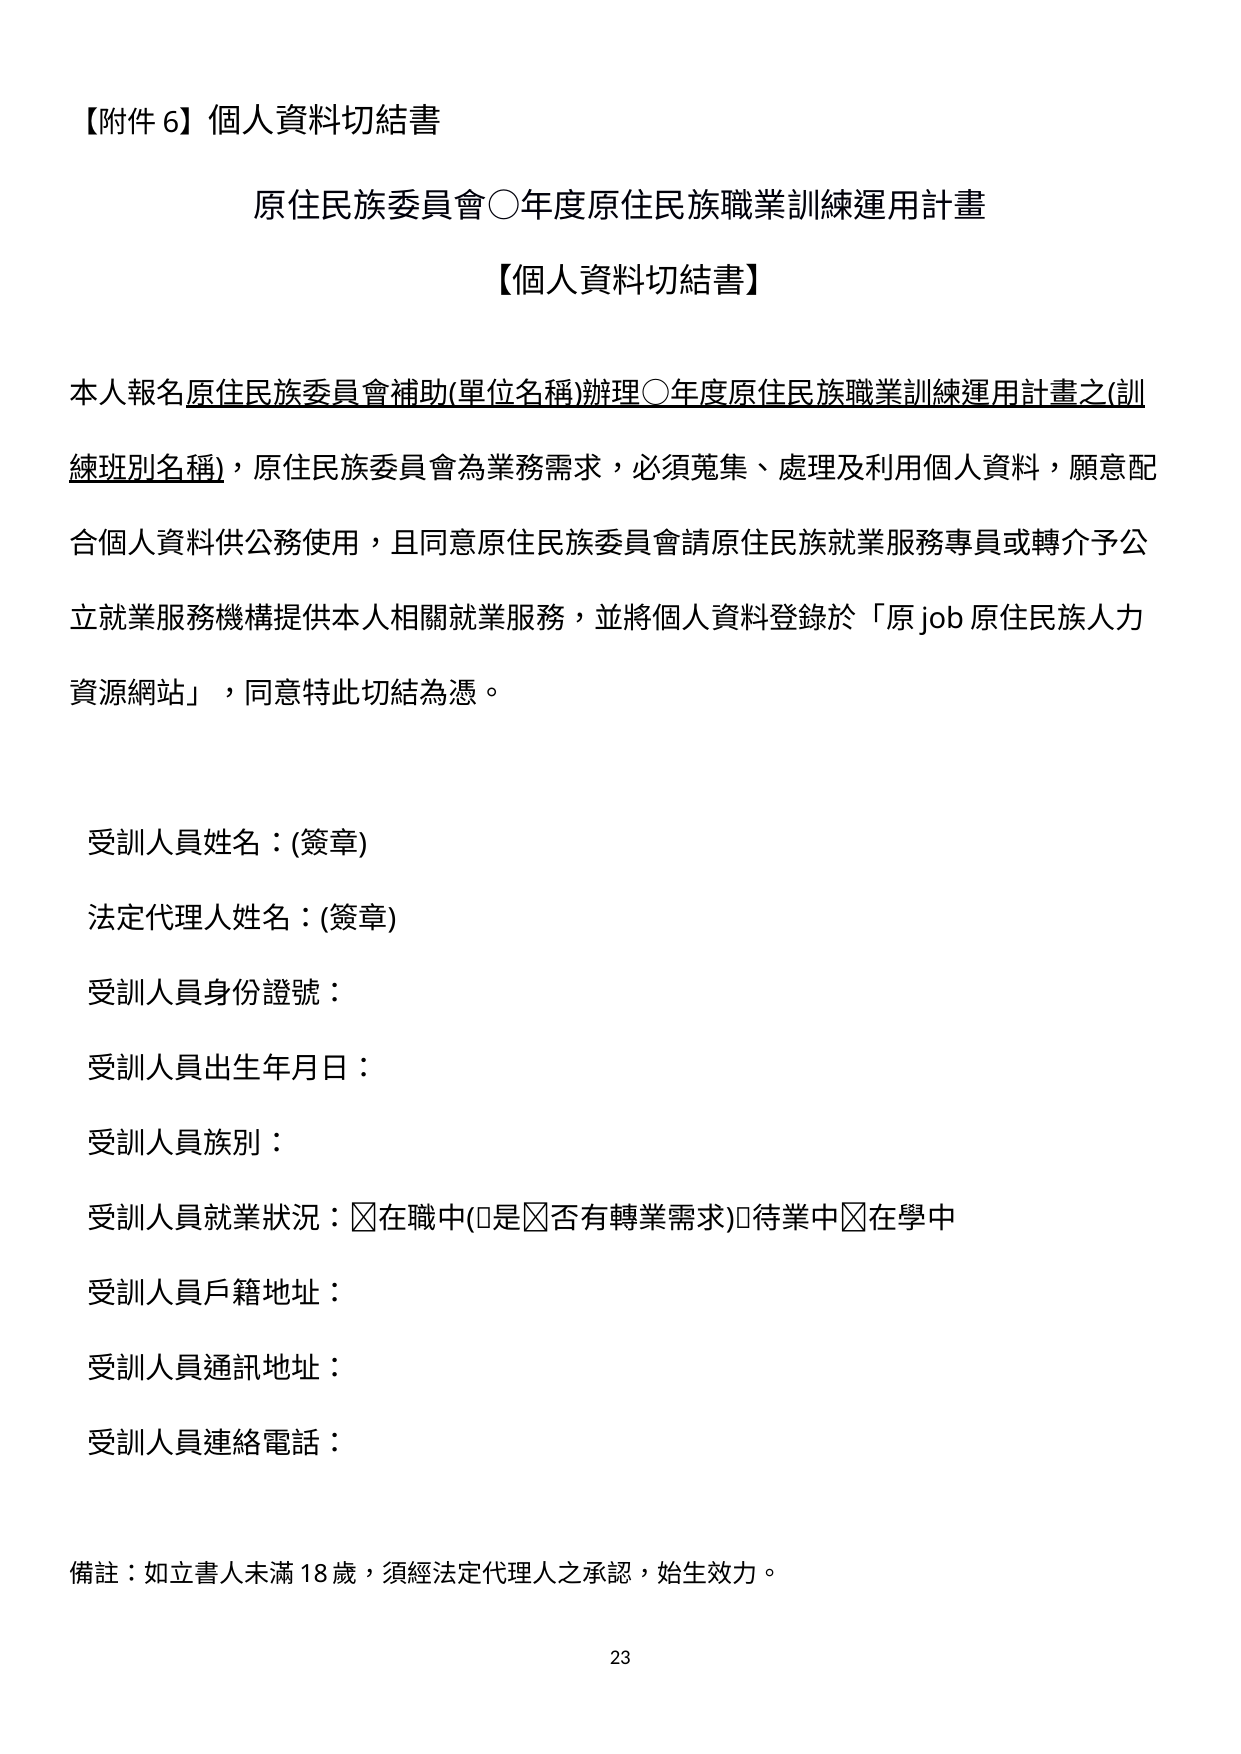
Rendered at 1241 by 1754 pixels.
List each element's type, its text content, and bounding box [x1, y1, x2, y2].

text 受訓人員連絡電話： [87, 1397, 1171, 1472]
text 受訓人員通訊地址： [87, 1322, 1171, 1397]
text 受訓人員族別： [87, 1097, 1171, 1172]
text 法定代理人姓名：(簽章) [87, 872, 1171, 947]
text 【附件6】個人資料切結書 [69, 99, 1171, 140]
text 受訓人員出生年月日： [87, 1022, 1171, 1097]
text 受訓人員就業狀況：在職中(是否有轉業需求)待業中在學中 [87, 1172, 1171, 1247]
text 【個人資料切結書】 [87, 234, 1171, 309]
text 受訓人員戶籍地址： [87, 1247, 1171, 1322]
text 備註：如立書人未滿18歲，須經法定代理人之承認，始生效力。 [69, 1547, 1171, 1584]
text 原住民族委員會○年度原住民族職業訓練運用計畫 [69, 159, 1171, 234]
text 受訓人員姓名：(簽章) [87, 797, 1171, 872]
text 受訓人員身份證號： [87, 947, 1171, 1022]
text 本人報名原住民族委員會補助(單位名稱)辦理○年度原住民族職業訓練運用計畫之(訓練班別名稱)，原住民族委員會為業務需求，必須蒐集、處理及利用個人資料，願意配合個人資料供公務使用，且同意原住民族委員會請原住民族就業服務專員或轉介予公立就業服務機構提供本人相關就業服務，並將個人資料登錄於「原job原住民族人力資源網站」，同意特此切結為憑。 [69, 347, 1171, 722]
